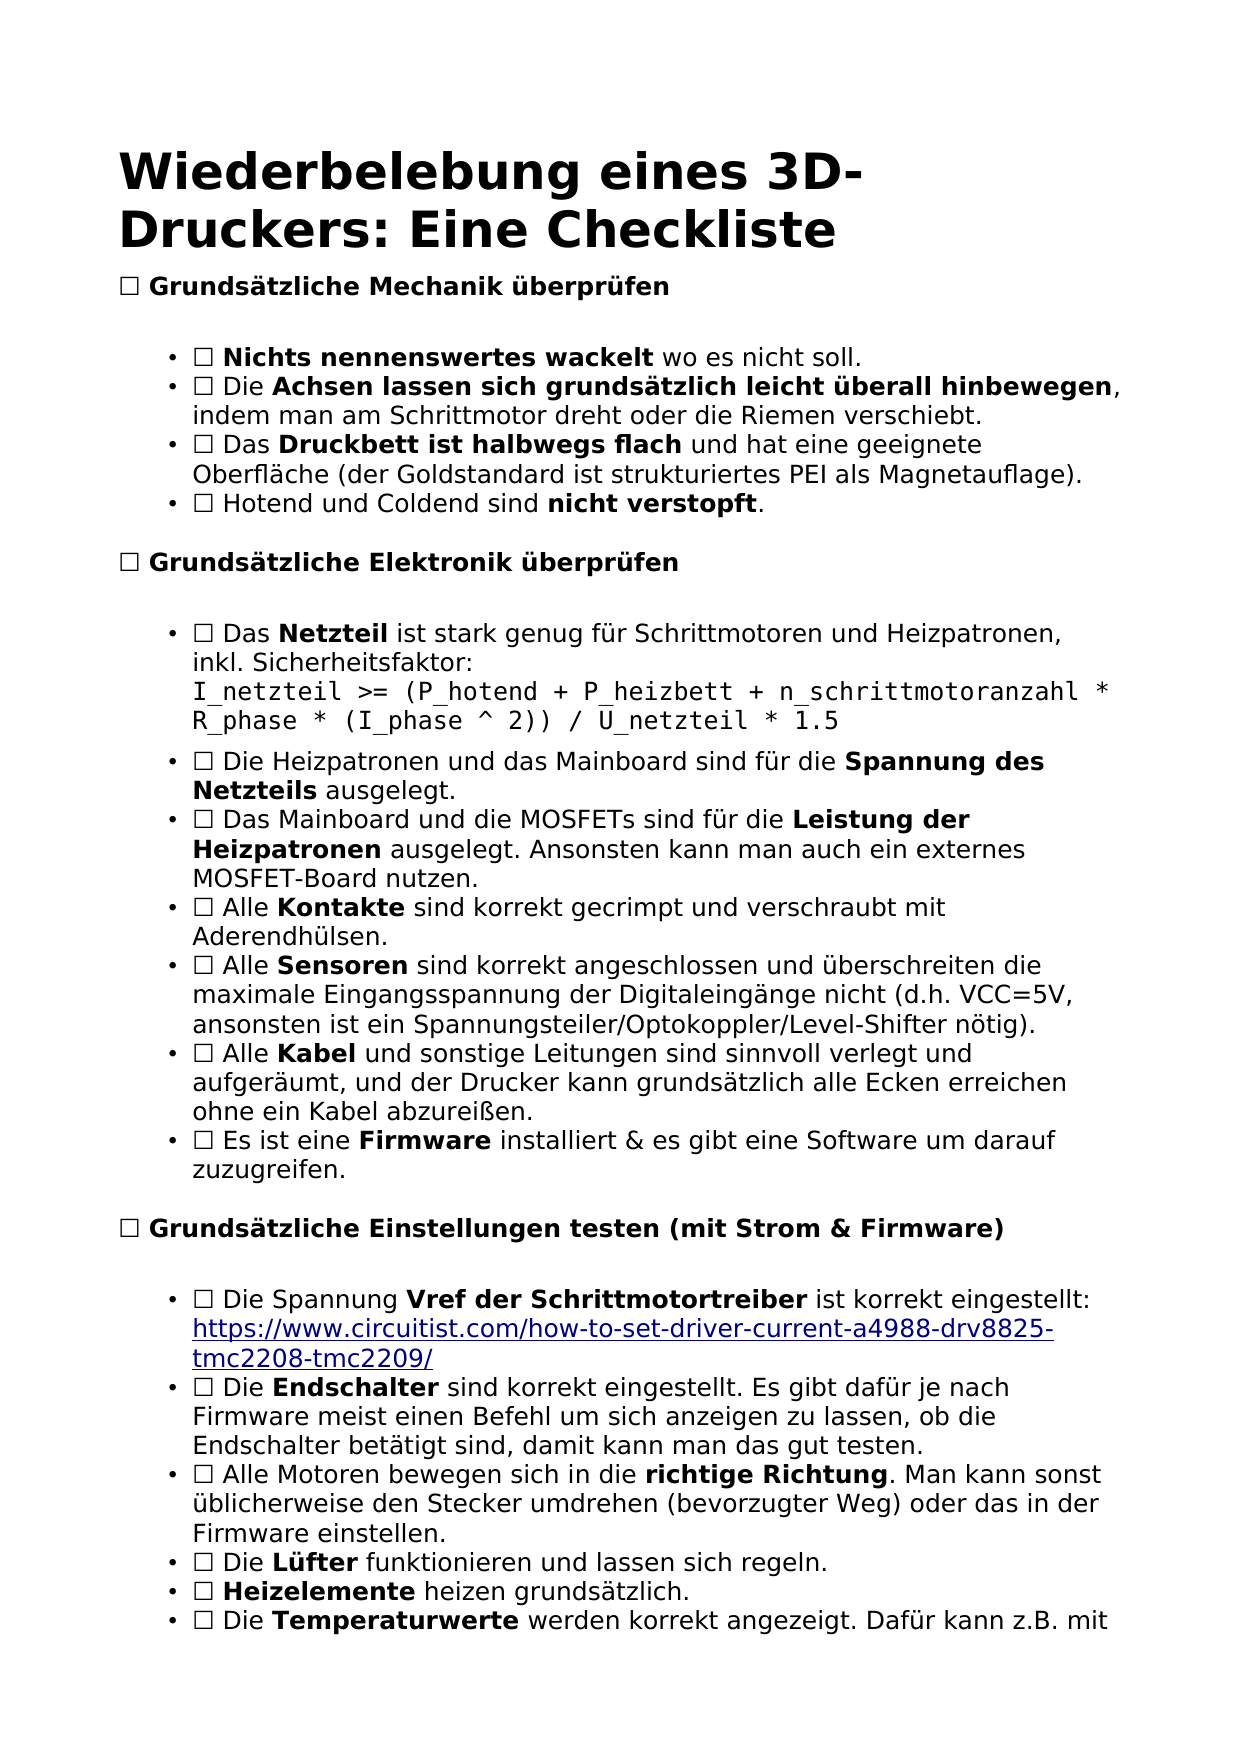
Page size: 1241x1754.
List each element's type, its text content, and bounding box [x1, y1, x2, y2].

list ☐ Die Lüfter funktionieren und lassen sich regeln. [177, 1548, 1122, 1577]
list ☐ Die Heizpatronen und das Mainboard sind für die Spannung des Netzteils ausgelegt. [177, 747, 1122, 806]
list ☐ Alle Kabel und sonstige Leitungen sind sinnvoll verlegt und aufgeräumt, und der Drucker kann grundsätzlich alle Ecken erreichen ohne ein Kabel abzureißen. [177, 1039, 1122, 1126]
text ☐ Grundsätzliche Elektronik überprüfen [118, 548, 1122, 577]
list ☐ Das Mainboard und die MOSFETs sind für die Leistung der Heizpatronen ausgelegt. Ansonsten kann man auch ein externes MOSFET-Board nutzen. [177, 806, 1122, 893]
list ☐ Die Achsen lassen sich grundsätzlich leicht überall hinbewegen, indem man am Schrittmotor dreht oder die Riemen verschiebt. [177, 372, 1122, 431]
list ☐ Die Spannung Vref der Schrittmotortreiber ist korrekt eingestellt: https://www.circuitist.com/how-to-set-driver-current-a4988-drv8825-tmc2208-tmc2209/ [177, 1285, 1122, 1373]
list ☐ Hotend und Coldend sind nicht verstopft. [177, 489, 1122, 518]
list ☐ Alle Motoren bewegen sich in die richtige Richtung. Man kann sonst üblicherweise den Stecker umdrehen (bevorzugter Weg) oder das in der Firmware einstellen. [177, 1460, 1122, 1548]
list ☐ Alle Kontakte sind korrekt gecrimpt und verschraubt mit Aderendhülsen. [177, 893, 1122, 951]
list ☐ Nichts nennenswertes wackelt wo es nicht soll. [177, 343, 1122, 372]
list ☐ Das Netzteil ist stark genug für Schrittmotoren und Heizpatronen, inkl. Sicherheitsfaktor: [177, 619, 1122, 677]
list ☐ Heizelemente heizen grundsätzlich. [177, 1577, 1122, 1606]
subtitle Wiederbelebung eines 3D-Druckers: Eine Checkliste [118, 143, 1122, 259]
list ☐ Das Druckbett ist halbwegs flach und hat eine geeignete Oberfläche (der Goldstandard ist strukturiertes PEI als Magnetauflage). [177, 431, 1122, 489]
text ☐ Grundsätzliche Einstellungen testen (mit Strom & Firmware) [118, 1214, 1122, 1243]
list ☐ Die Endschalter sind korrekt eingestellt. Es gibt dafür je nach Firmware meist einen Befehl um sich anzeigen zu lassen, ob die Endschalter betätigt sind, damit kann man das gut testen. [177, 1373, 1122, 1460]
list I_netzteil >= (P_hotend + P_heizbett + n_schrittmotoranzahl * R_phase * (I_phase ^ 2)) / U_netzteil * 1.5 [177, 677, 1122, 736]
list ☐ Alle Sensoren sind korrekt angeschlossen und überschreiten die maximale Eingangsspannung der Digitaleingänge nicht (d.h. VCC=5V, ansonsten ist ein Spannungsteiler/Optokoppler/Level-Shifter nötig). [177, 951, 1122, 1039]
list ☐ Die Temperaturwerte werden korrekt angezeigt. Dafür kann z.B. mit [177, 1606, 1122, 1635]
text ☐ Grundsätzliche Mechanik überprüfen [118, 272, 1122, 301]
list ☐ Es ist eine Firmware installiert & es gibt eine Software um darauf zuzugreifen. [177, 1126, 1122, 1185]
